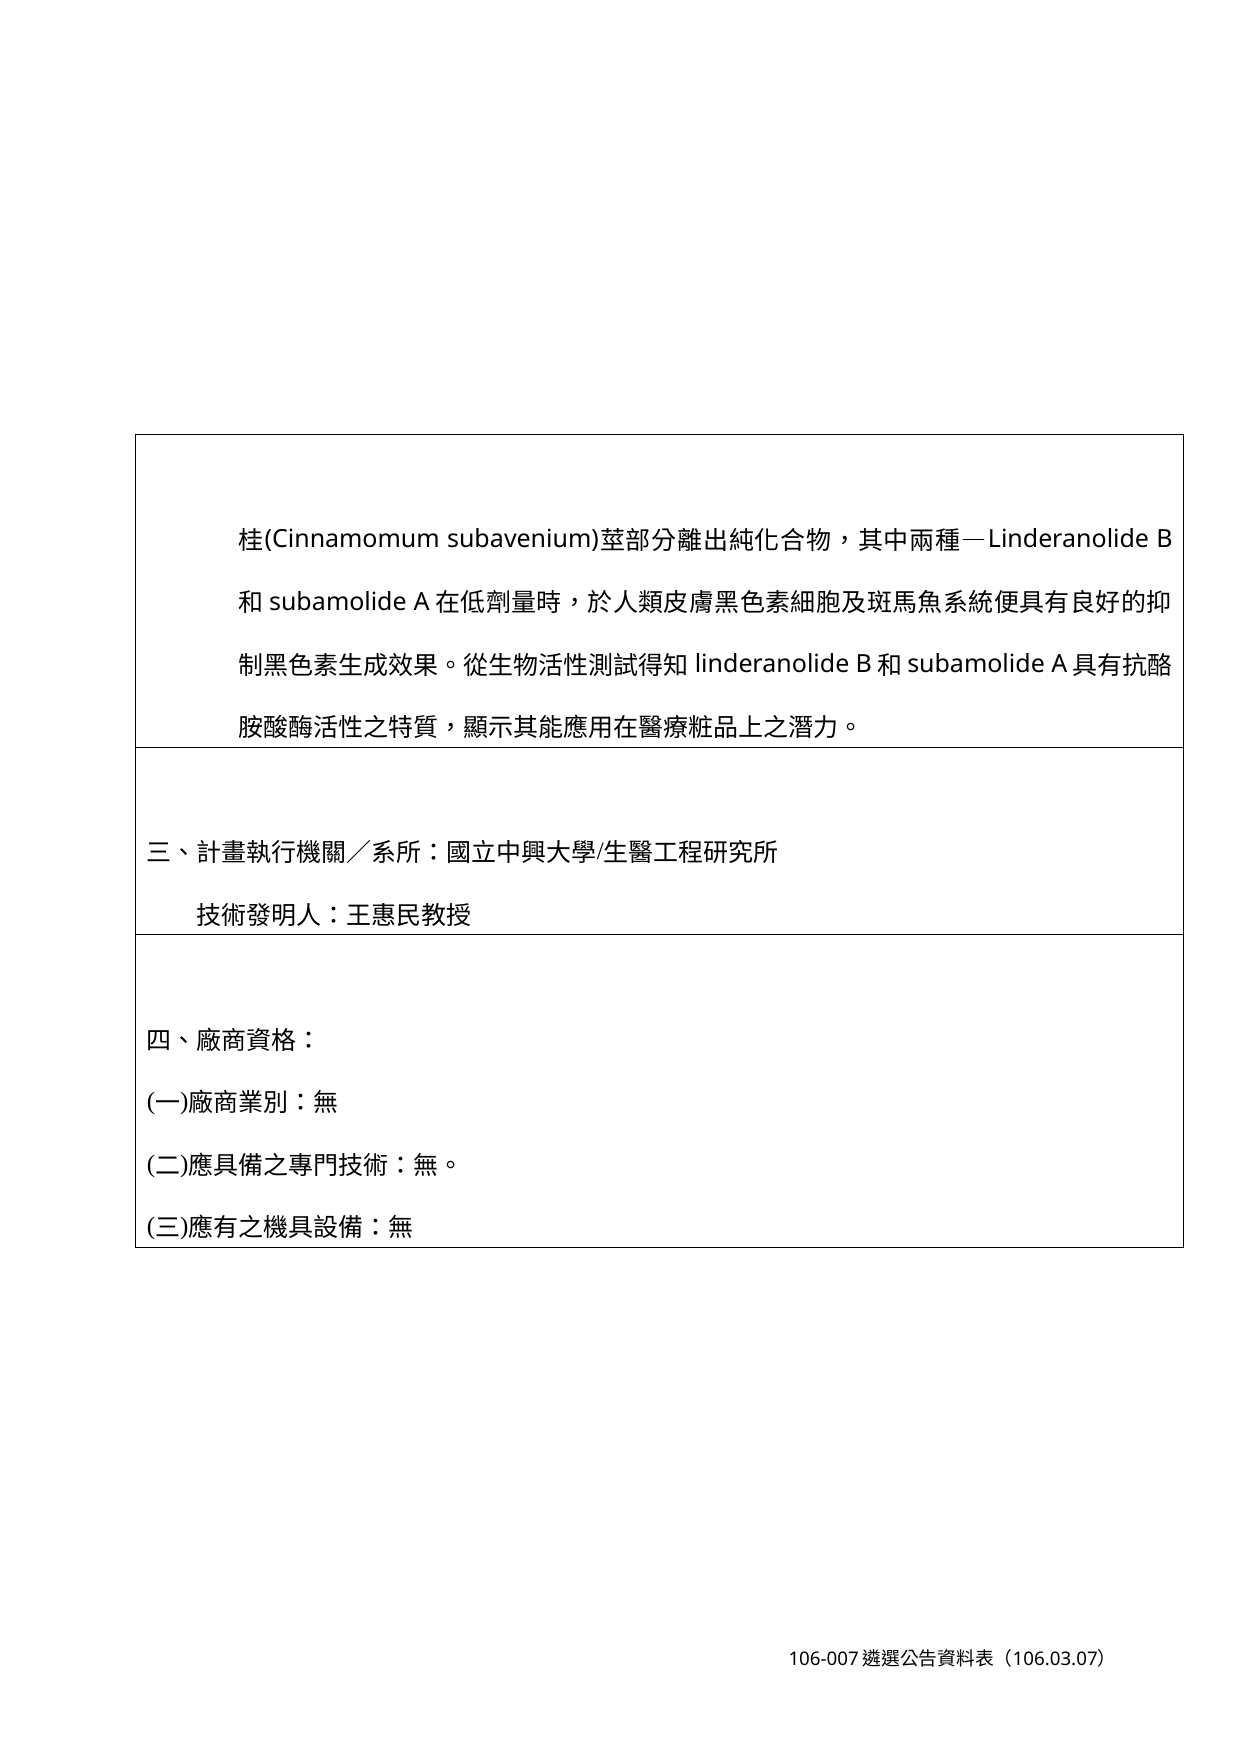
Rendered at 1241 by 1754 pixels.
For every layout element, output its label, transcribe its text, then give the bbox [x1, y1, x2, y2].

table_cell 四、廠商資格： (一)廠商業別：無 (二)應具備之專門技術：無。 (三)應有之機具設備：無 [136, 935, 1183, 1247]
table_cell 桂(Cinnamomum subavenium)莖部分離出純化合物，其中兩種—Linderanolide B和subamolide A在低劑量時，於人類皮膚黑色素細胞及斑馬魚系統便具有良好的抑制黑色素生成效果。從生物活性測試得知linderanolide B和subamolide A具有抗酪胺酸酶活性之特質，顯示其能應用在醫療粧品上之潛力。 [136, 435, 1183, 747]
table_cell 三、計畫執行機關∕系所：國立中興大學/生醫工程研究所 技術發明人：王惠民教授 [136, 748, 1183, 934]
